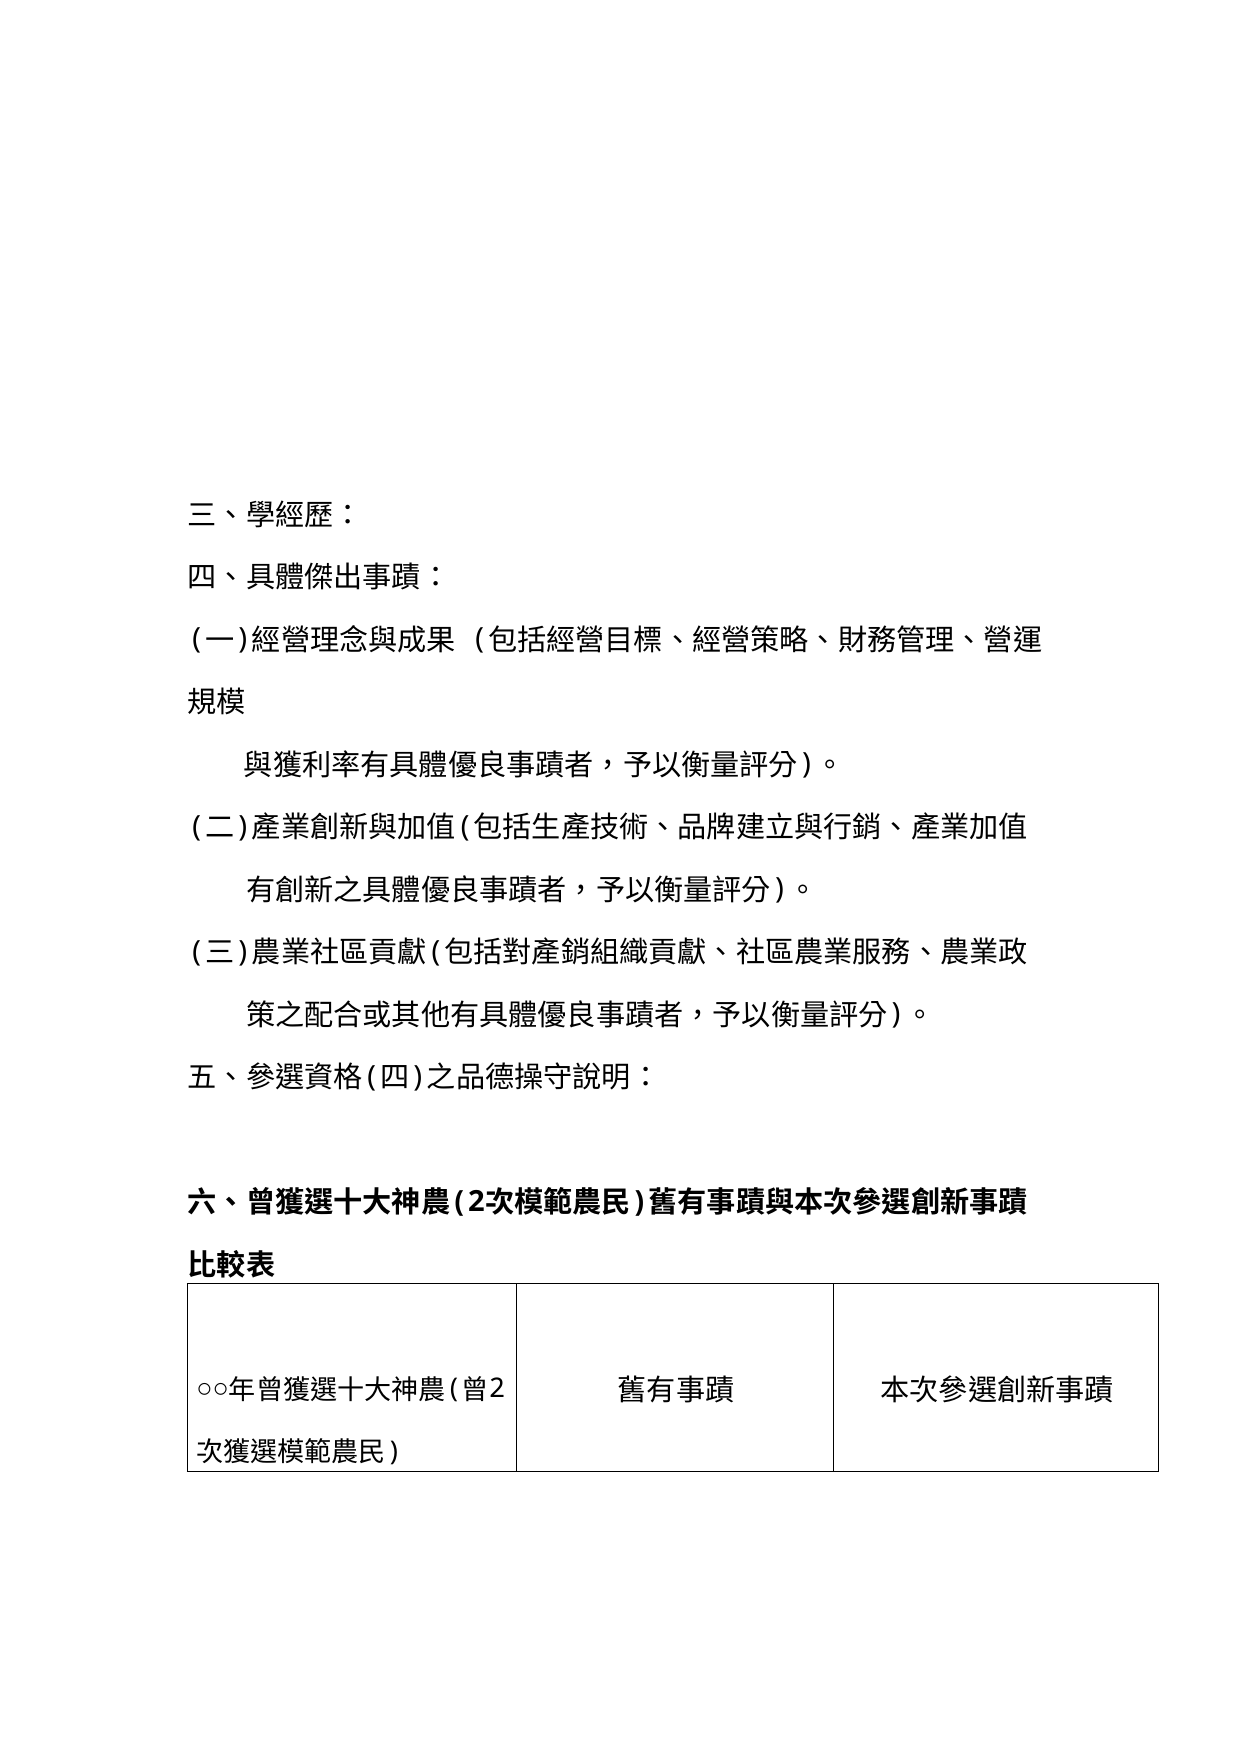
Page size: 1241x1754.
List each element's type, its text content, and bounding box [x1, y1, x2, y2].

text 六、曾獲選十大神農(2次模範農民)舊有事蹟與本次參選創新事蹟比較表 [187, 1158, 1053, 1283]
text 五、參選資格(四)之品德操守說明： [187, 1033, 1053, 1096]
text (三)農業社區貢獻(包括對產銷組織貢獻、社區農業服務、農業政策之配合或其他有具體優良事蹟者，予以衡量評分)。 [187, 908, 1053, 1033]
table_header 本次參選創新事蹟 [834, 1284, 1158, 1471]
text 三、學經歷： [187, 471, 1053, 533]
text (一)經營理念與成果 (包括經營目標、經營策略、財務管理、營運規模 [187, 596, 1053, 721]
table_header ○○年曾獲選十大神農(曾2次獲選模範農民) [188, 1284, 516, 1471]
text 與獲利率有具體優良事蹟者，予以衡量評分)。 [244, 721, 1053, 783]
text 四、具體傑出事蹟： [187, 533, 1053, 596]
text (二)產業創新與加值(包括生產技術、品牌建立與行銷、產業加值有創新之具體優良事蹟者，予以衡量評分)。 [187, 783, 1053, 908]
table_header 舊有事蹟 [517, 1284, 833, 1471]
